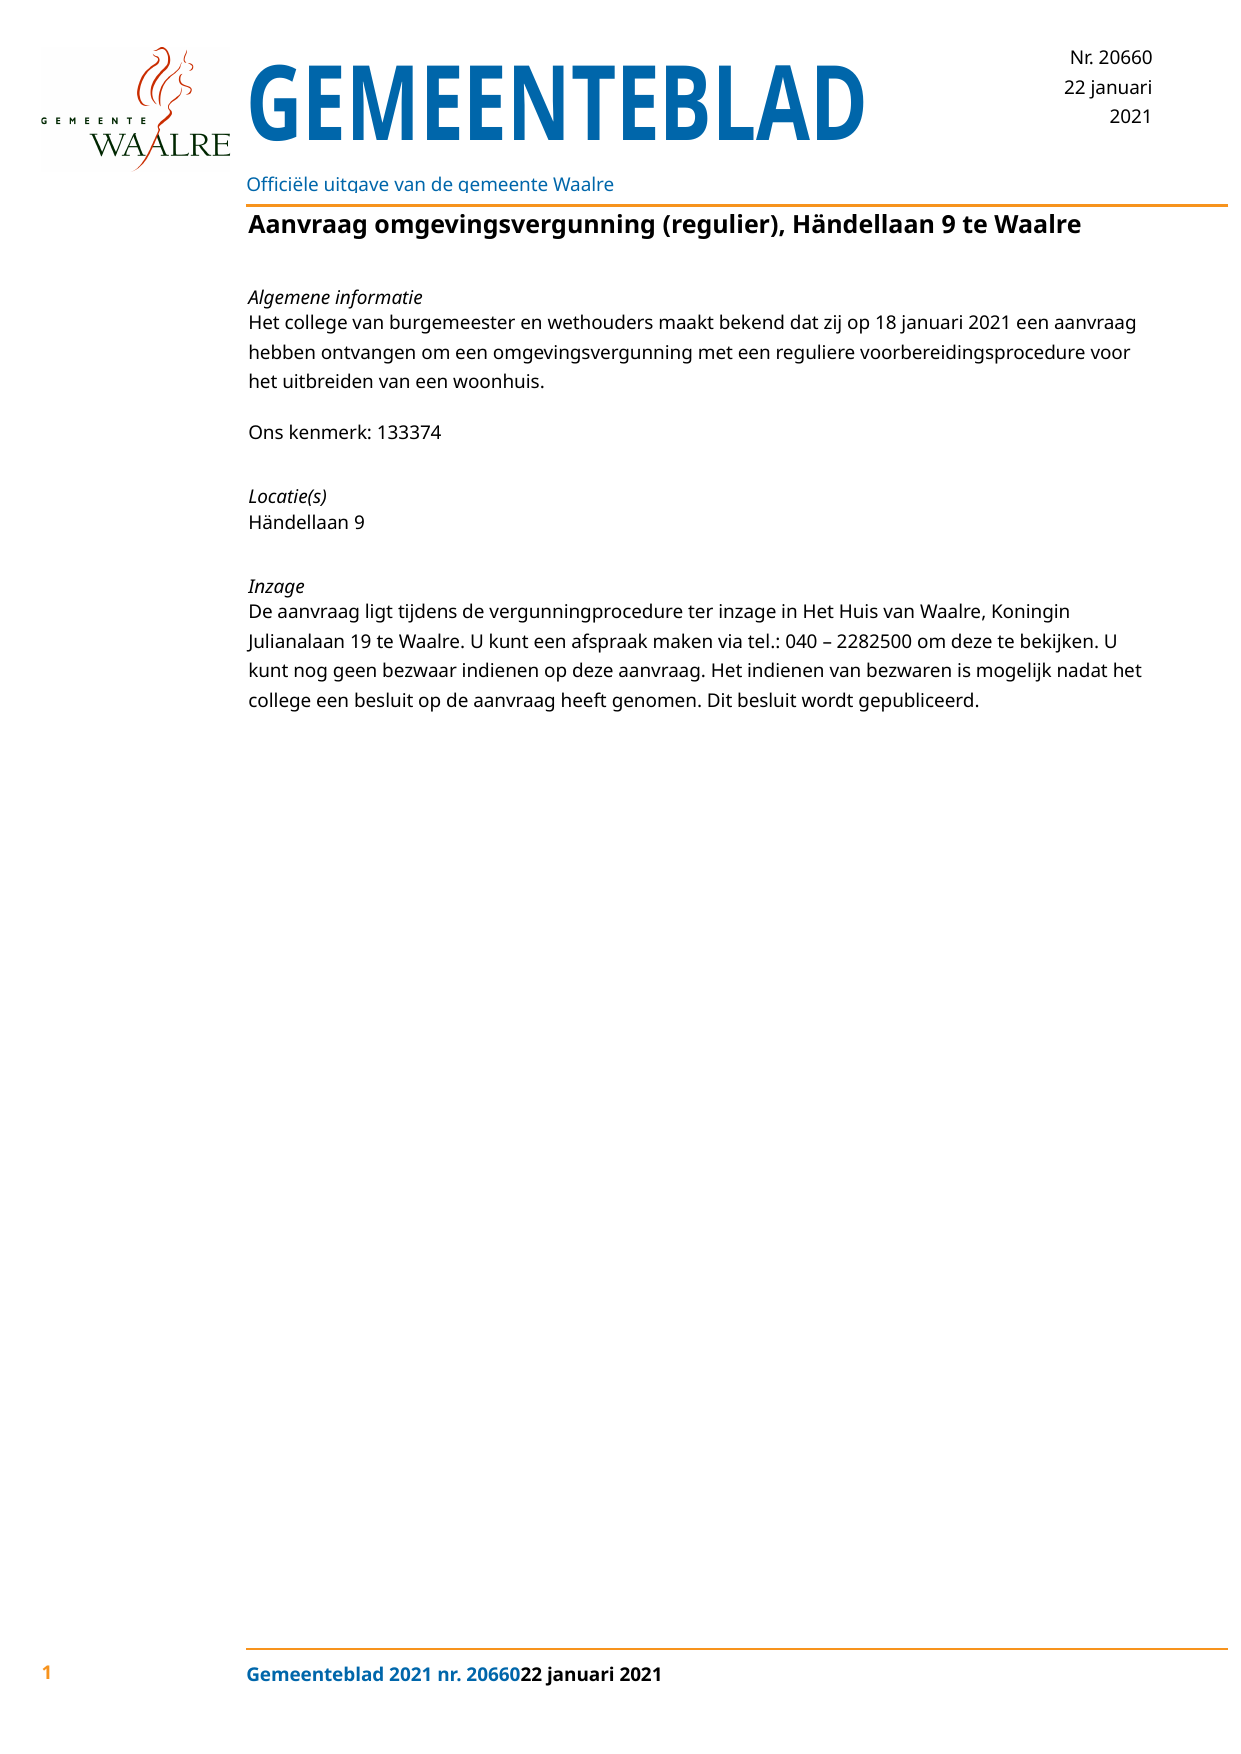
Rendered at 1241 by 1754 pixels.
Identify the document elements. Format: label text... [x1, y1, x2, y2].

text Het college van burgemeester en wethouders maakt bekend dat zij op 18 januari 2021 een aanvraag hebben ontvangen om een omgevingsvergunning met een reguliere voorbereidingsprocedure voor het uitbreiden van een woonhuis. [248, 309, 1152, 394]
text Inzage [248, 573, 1152, 598]
text De aanvraag ligt tijdens de vergunningprocedure ter inzage in Het Huis van Waalre, Koningin Julianalaan 19 te Waalre. U kunt een afspraak maken via tel.: 040 – 2282500 om deze te bekijken. U kunt nog geen bezwaar indienen op deze aanvraag. Het indienen van bezwaren is mogelijk nadat het college een besluit op de aanvraag heeft genomen. Dit besluit wordt gepubliceerd. [248, 598, 1152, 713]
text Ons kenmerk: 133374 [248, 419, 1152, 445]
text Algemene informatie [248, 284, 1152, 309]
text Aanvraag omgevingsvergunning (regulier), Händellaan 9 te Waalre [248, 207, 1152, 241]
picture [41, 47, 231, 172]
text Händellaan 9 [248, 509, 1152, 534]
text Locatie(s) [248, 483, 1152, 509]
